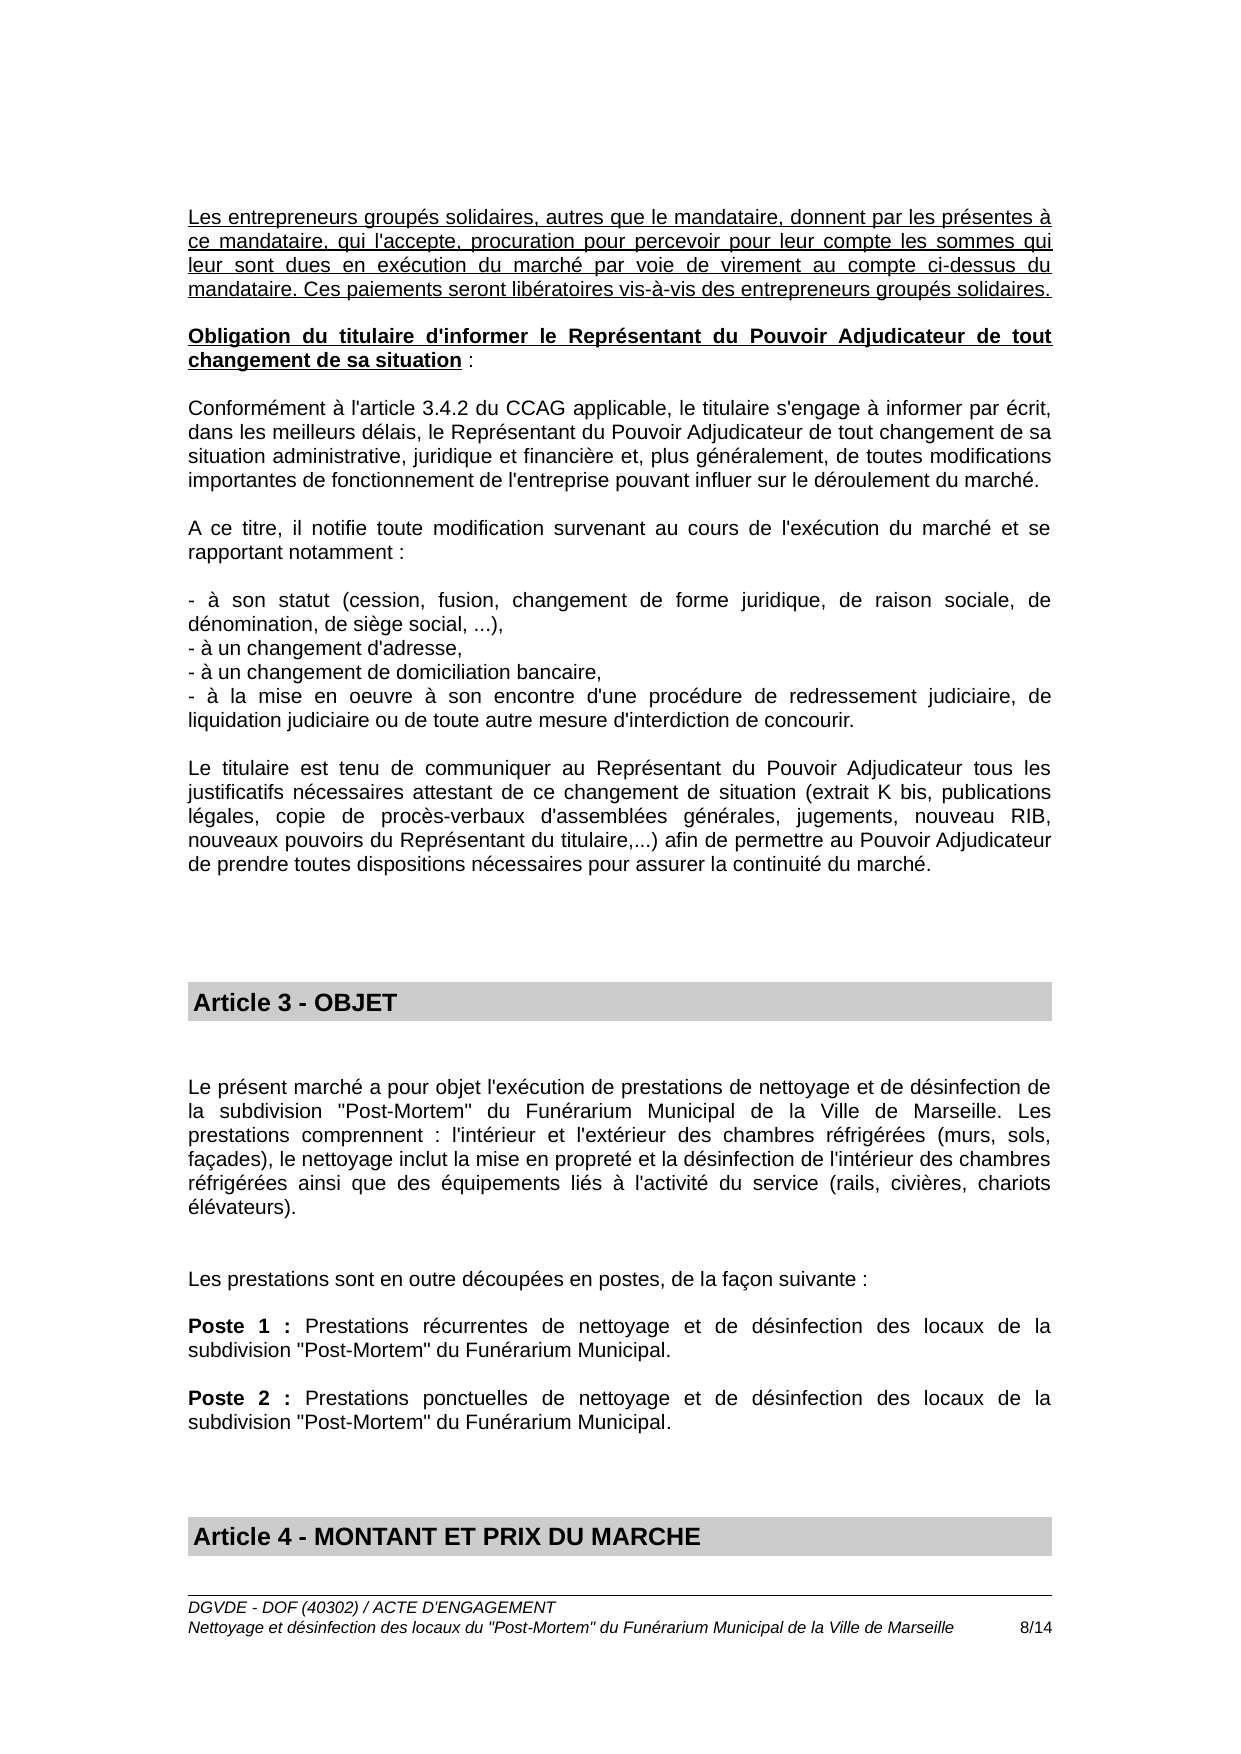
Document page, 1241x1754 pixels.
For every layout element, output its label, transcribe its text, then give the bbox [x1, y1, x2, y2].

subtitle MONTANT ET PRIX DU MARCHE [190, 1520, 1050, 1554]
text mandataire. Ces paiements seront libératoires vis-à-vis des entrepreneurs groupés solidaires. [188, 274, 1052, 297]
text Poste 2 : Prestations ponctuelles de nettoyage et de désinfection des locaux de la subdivision "Post-Mortem" du Funérarium Municipal. [188, 1386, 1052, 1434]
text - à un changement d'adresse, [188, 636, 1052, 660]
text A ce titre, il notifie toute modification survenant au cours de l'exécution du marché et se rapportant notamment : [188, 516, 1052, 564]
text - à son statut (cession, fusion, changement de forme juridique, de raison sociale, de dénomination, de siège social, ...), [188, 588, 1052, 636]
text Poste 1 : Prestations récurrentes de nettoyage et de désinfection des locaux de la subdivision "Post-Mortem" du Funérarium Municipal. [188, 1314, 1052, 1362]
text ce mandataire, qui l'accepte, procuration pour percevoir pour leur compte les sommes qui [188, 227, 1052, 249]
text Le présent marché a pour objet l'exécution de prestations de nettoyage et de désinfection de la subdivision "Post-Mortem" du Funérarium Municipal de la Ville de Marseille. Les prestations comprennent : l'intérieur et l'extérieur des chambres réfrigérées (murs, sols, façades), le nettoyage inclut la mise en propreté et la désinfection de l'intérieur des chambres réfrigérées ainsi que des équipements liés à l'activité du service (rails, civières, chariots élévateurs). [188, 1075, 1052, 1218]
text Les prestations sont en outre découpées en postes, de la façon suivante : [188, 1266, 1052, 1290]
text leur sont dues en exécution du marché par voie de virement au compte ci-dessus du [188, 251, 1052, 273]
text - à la mise en oeuvre à son encontre d'une procédure de redressement judiciaire, de liquidation judiciaire ou de toute autre mesure d'interdiction de concourir. [188, 684, 1052, 732]
subtitle OBJET [190, 985, 1050, 1019]
text - à un changement de domiciliation bancaire, [188, 660, 1052, 684]
text Conformément à l'article 3.4.2 du CCAG applicable, le titulaire s'engage à informer par écrit, dans les meilleurs délais, le Représentant du Pouvoir Adjudicateur de tout changement de sa situation administrative, juridique et financière et, plus généralement, de toutes modifications importantes de fonctionnement de l'entreprise pouvant influer sur le déroulement du marché. [188, 396, 1052, 492]
text Obligation du titulaire d'informer le Représentant du Pouvoir Adjudicateur de tout [188, 324, 1052, 345]
text Les entrepreneurs groupés solidaires, autres que le mandataire, donnent par les présentes à [188, 204, 1052, 226]
text Le titulaire est tenu de communiquer au Représentant du Pouvoir Adjudicateur tous les justificatifs nécessaires attestant de ce changement de situation (extrait K bis, publications légales, copie de procès-verbaux d'assemblées générales, jugements, nouveau RIB, nouveaux pouvoirs du Représentant du titulaire,...) afin de permettre au Pouvoir Adjudicateur de prendre toutes dispositions nécessaires pour assurer la continuité du marché. [188, 756, 1052, 875]
text changement de sa situation : [188, 346, 1052, 372]
